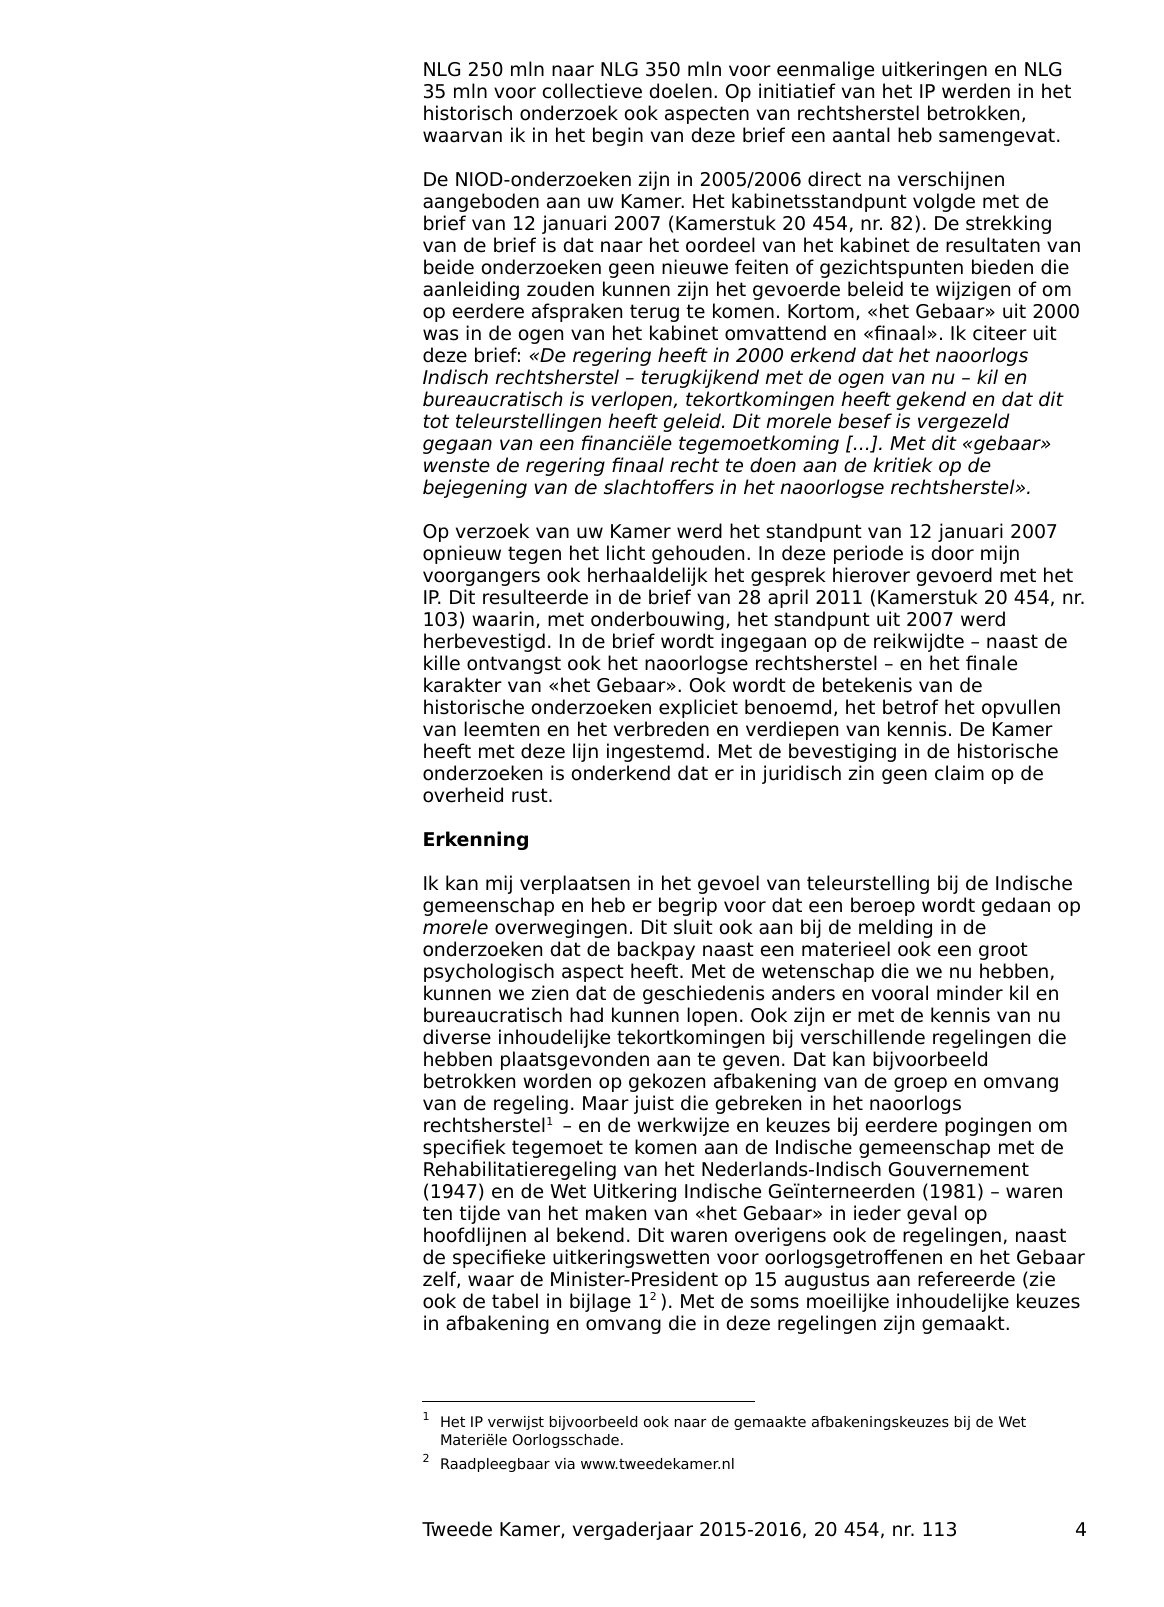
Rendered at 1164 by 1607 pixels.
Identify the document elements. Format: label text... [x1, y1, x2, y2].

text Het IP verwijst bijvoorbeeld ook naar de gemaakte afbakeningskeuzes bij de Wet Materiële Oorlogsschade. [422, 1410, 1087, 1449]
text Raadpleegbaar via www.tweedekamer.nl [422, 1452, 1087, 1474]
text NLG 250 mln naar NLG 350 mln voor eenmalige uitkeringen en NLG 35 mln voor collectieve doelen. Op initiatief van het IP werden in het historisch onderzoek ook aspecten van rechtsherstel betrokken, waarvan ik in het begin van deze brief een aantal heb samengevat. [422, 59, 1087, 147]
text De NIOD-onderzoeken zijn in 2005/2006 direct na verschijnen aangeboden aan uw Kamer. Het kabinetsstandpunt volgde met de brief van 12 januari 2007 (Kamerstuk 20 454, nr. 82). De strekking van de brief is dat naar het oordeel van het kabinet de resultaten van beide onderzoeken geen nieuwe feiten of gezichtspunten bieden die aanleiding zouden kunnen zijn het gevoerde beleid te wijzigen of om op eerdere afspraken terug te komen. Kortom, «het Gebaar» uit 2000 was in de ogen van het kabinet omvattend en «finaal». Ik citeer uit deze brief: «De regering heeft in 2000 erkend dat het naoorlogs Indisch rechtsherstel – terugkijkend met de ogen van nu – kil en bureaucratisch is verlopen, tekortkomingen heeft gekend en dat dit tot teleurstellingen heeft geleid. Dit morele besef is vergezeld gegaan van een financiële tegemoetkoming [...]. Met dit «gebaar» wenste de regering finaal recht te doen aan de kritiek op de bejegening van de slachtoffers in het naoorlogse rechtsherstel». [422, 169, 1087, 499]
text Ik kan mij verplaatsen in het gevoel van teleurstelling bij de Indische gemeenschap en heb er begrip voor dat een beroep wordt gedaan op morele overwegingen. Dit sluit ook aan bij de melding in de onderzoeken dat de backpay naast een materieel ook een groot psychologisch aspect heeft. Met de wetenschap die we nu hebben, kunnen we zien dat de geschiedenis anders en vooral minder kil en bureaucratisch had kunnen lopen. Ook zijn er met de kennis van nu diverse inhoudelijke tekortkomingen bij verschillende regelingen die hebben plaatsgevonden aan te geven. Dat kan bijvoorbeeld betrokken worden op gekozen afbakening van de groep en omvang van de regeling. Maar juist die gebreken in het naoorlogs rechtsherstel – en de werkwijze en keuzes bij eerdere pogingen om specifiek tegemoet te komen aan de Indische gemeenschap met de Rehabilitatieregeling van het Nederlands-Indisch Gouvernement (1947) en de Wet Uitkering Indische Geïnterneerden (1981) – waren ten tijde van het maken van «het Gebaar» in ieder geval op hoofdlijnen al bekend. Dit waren overigens ook de regelingen, naast de specifieke uitkeringswetten voor oorlogsgetroffenen en het Gebaar zelf, waar de Minister-President op 15 augustus aan refereerde (zie ook de tabel in bijlage 1). Met de soms moeilijke inhoudelijke keuzes in afbakening en omvang die in deze regelingen zijn gemaakt. [422, 873, 1087, 1335]
subtitle Erkenning [422, 829, 1087, 851]
text Op verzoek van uw Kamer werd het standpunt van 12 januari 2007 opnieuw tegen het licht gehouden. In deze periode is door mijn voorgangers ook herhaaldelijk het gesprek hierover gevoerd met het IP. Dit resulteerde in de brief van 28 april 2011 (Kamerstuk 20 454, nr. 103) waarin, met onderbouwing, het standpunt uit 2007 werd herbevestigd. In de brief wordt ingegaan op de reikwijdte – naast de kille ontvangst ook het naoorlogse rechtsherstel – en het finale karakter van «het Gebaar». Ook wordt de betekenis van de historische onderzoeken expliciet benoemd, het betrof het opvullen van leemten en het verbreden en verdiepen van kennis. De Kamer heeft met deze lijn ingestemd. Met de bevestiging in de historische onderzoeken is onderkend dat er in juridisch zin geen claim op de overheid rust. [422, 521, 1087, 807]
